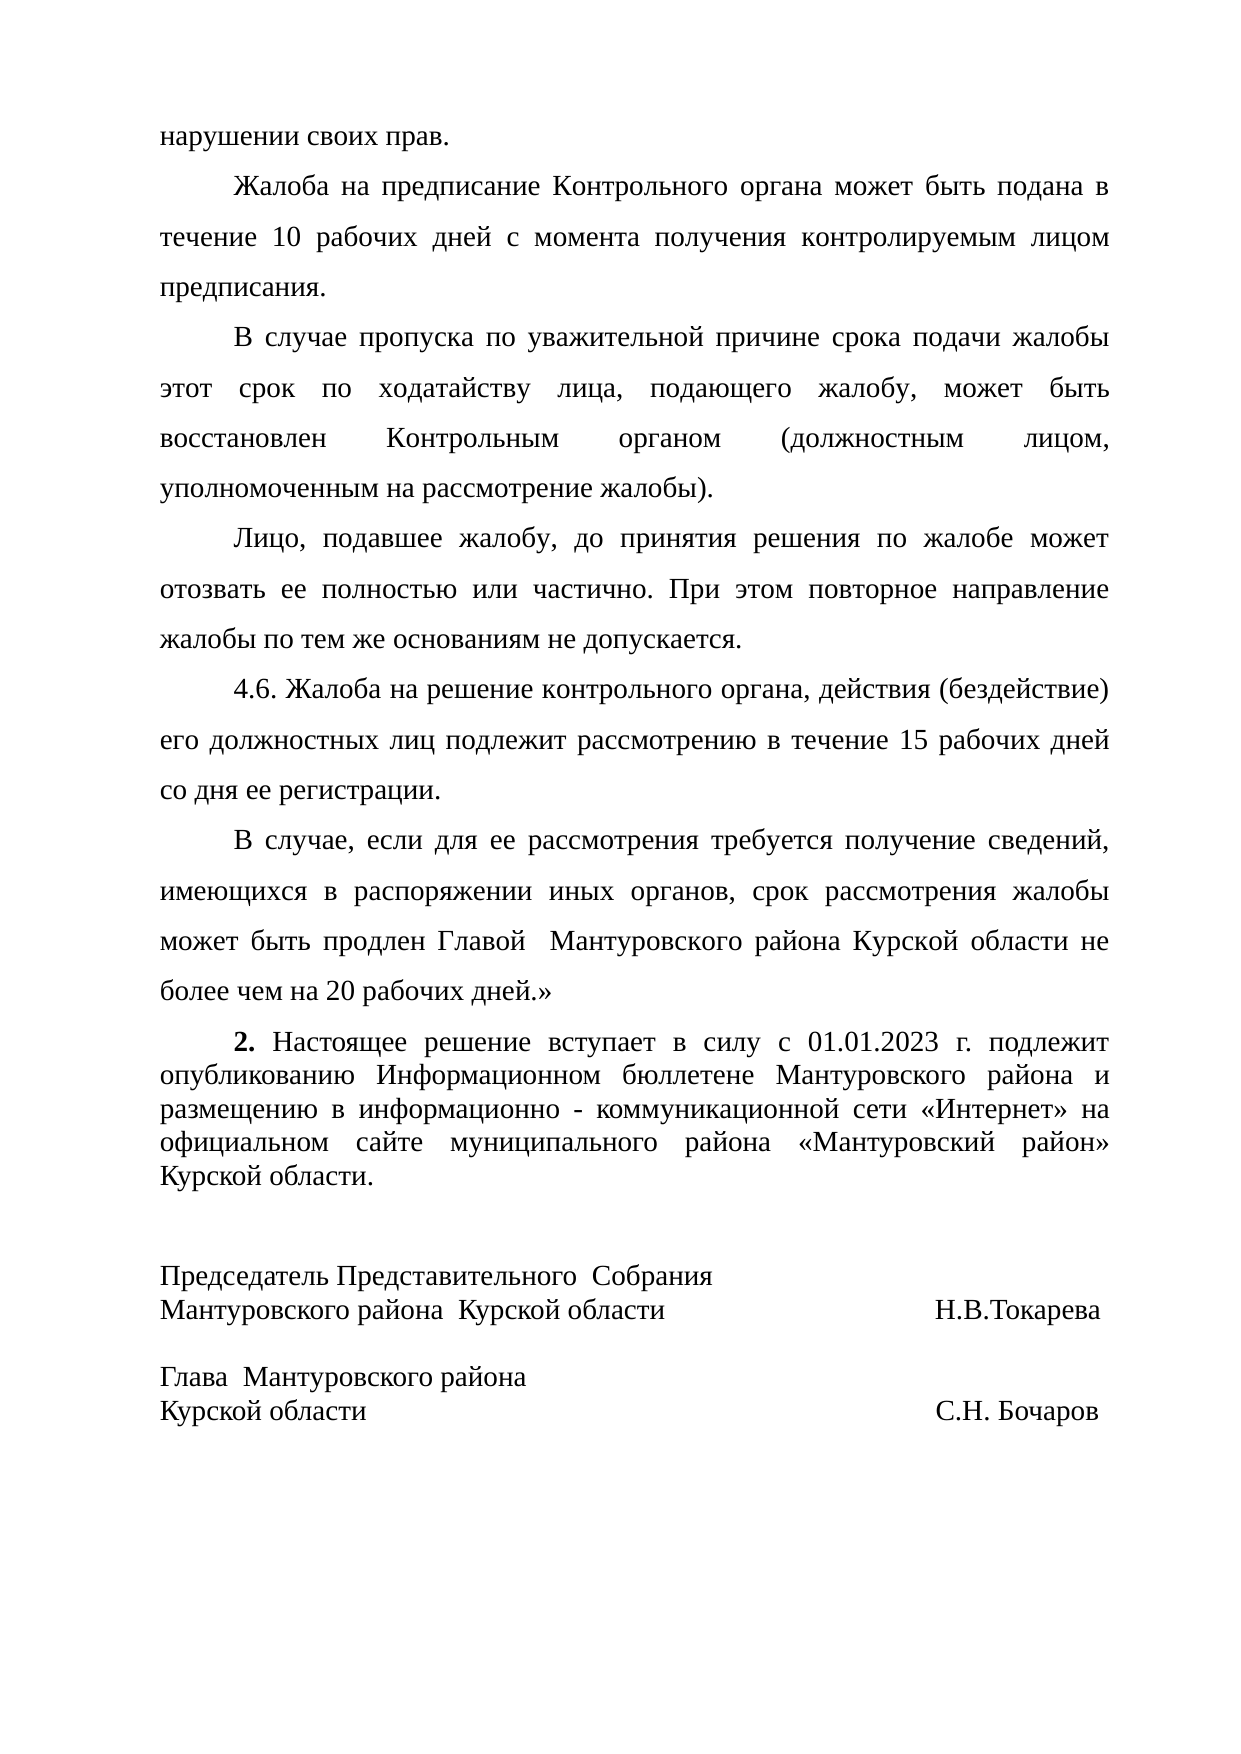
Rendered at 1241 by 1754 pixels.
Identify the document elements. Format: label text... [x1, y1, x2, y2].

text 2. Настоящее решение вступает в силу с 01.01.2023 г. подлежит опубликованию Информационном бюллетене Мантуровского района и размещению в информационно - коммуникационной сети «Интернет» на официальном сайте муниципального района «Мантуровский район» Курской области. [159, 1024, 1110, 1191]
text Лицо, подавшее жалобу, до принятия решения по жалобе может отозвать ее полностью или частично. При этом повторное направление жалобы по тем же основаниям не допускается. [159, 521, 1110, 655]
text нарушении своих прав. [159, 118, 1110, 152]
text Мантуровского района Курской области Н.В.Токарева [159, 1292, 1110, 1326]
text 4.6. Жалоба на решение контрольного органа, действия (бездействие) его должностных лиц подлежит рассмотрению в течение 15 рабочих дней со дня ее регистрации. [159, 672, 1110, 806]
text Председатель Представительного Собрания [159, 1258, 1110, 1292]
text В случае пропуска по уважительной причине срока подачи жалобы этот срок по ходатайству лица, подающего жалобу, может быть восстановлен Контрольным органом (должностным лицом, уполномоченным на рассмотрение жалобы). [159, 319, 1110, 504]
text Глава Мантуровского района [159, 1359, 1110, 1393]
text Курской области С.Н. Бочаров [159, 1393, 1110, 1426]
text Жалоба на предписание Контрольного органа может быть подана в течение 10 рабочих дней с момента получения контролируемым лицом предписания. [159, 168, 1110, 303]
text В случае, если для ее рассмотрения требуется получение сведений, имеющихся в распоряжении иных органов, срок рассмотрения жалобы может быть продлен Главой Мантуровского района Курской области не более чем на 20 рабочих дней.» [159, 822, 1110, 1007]
